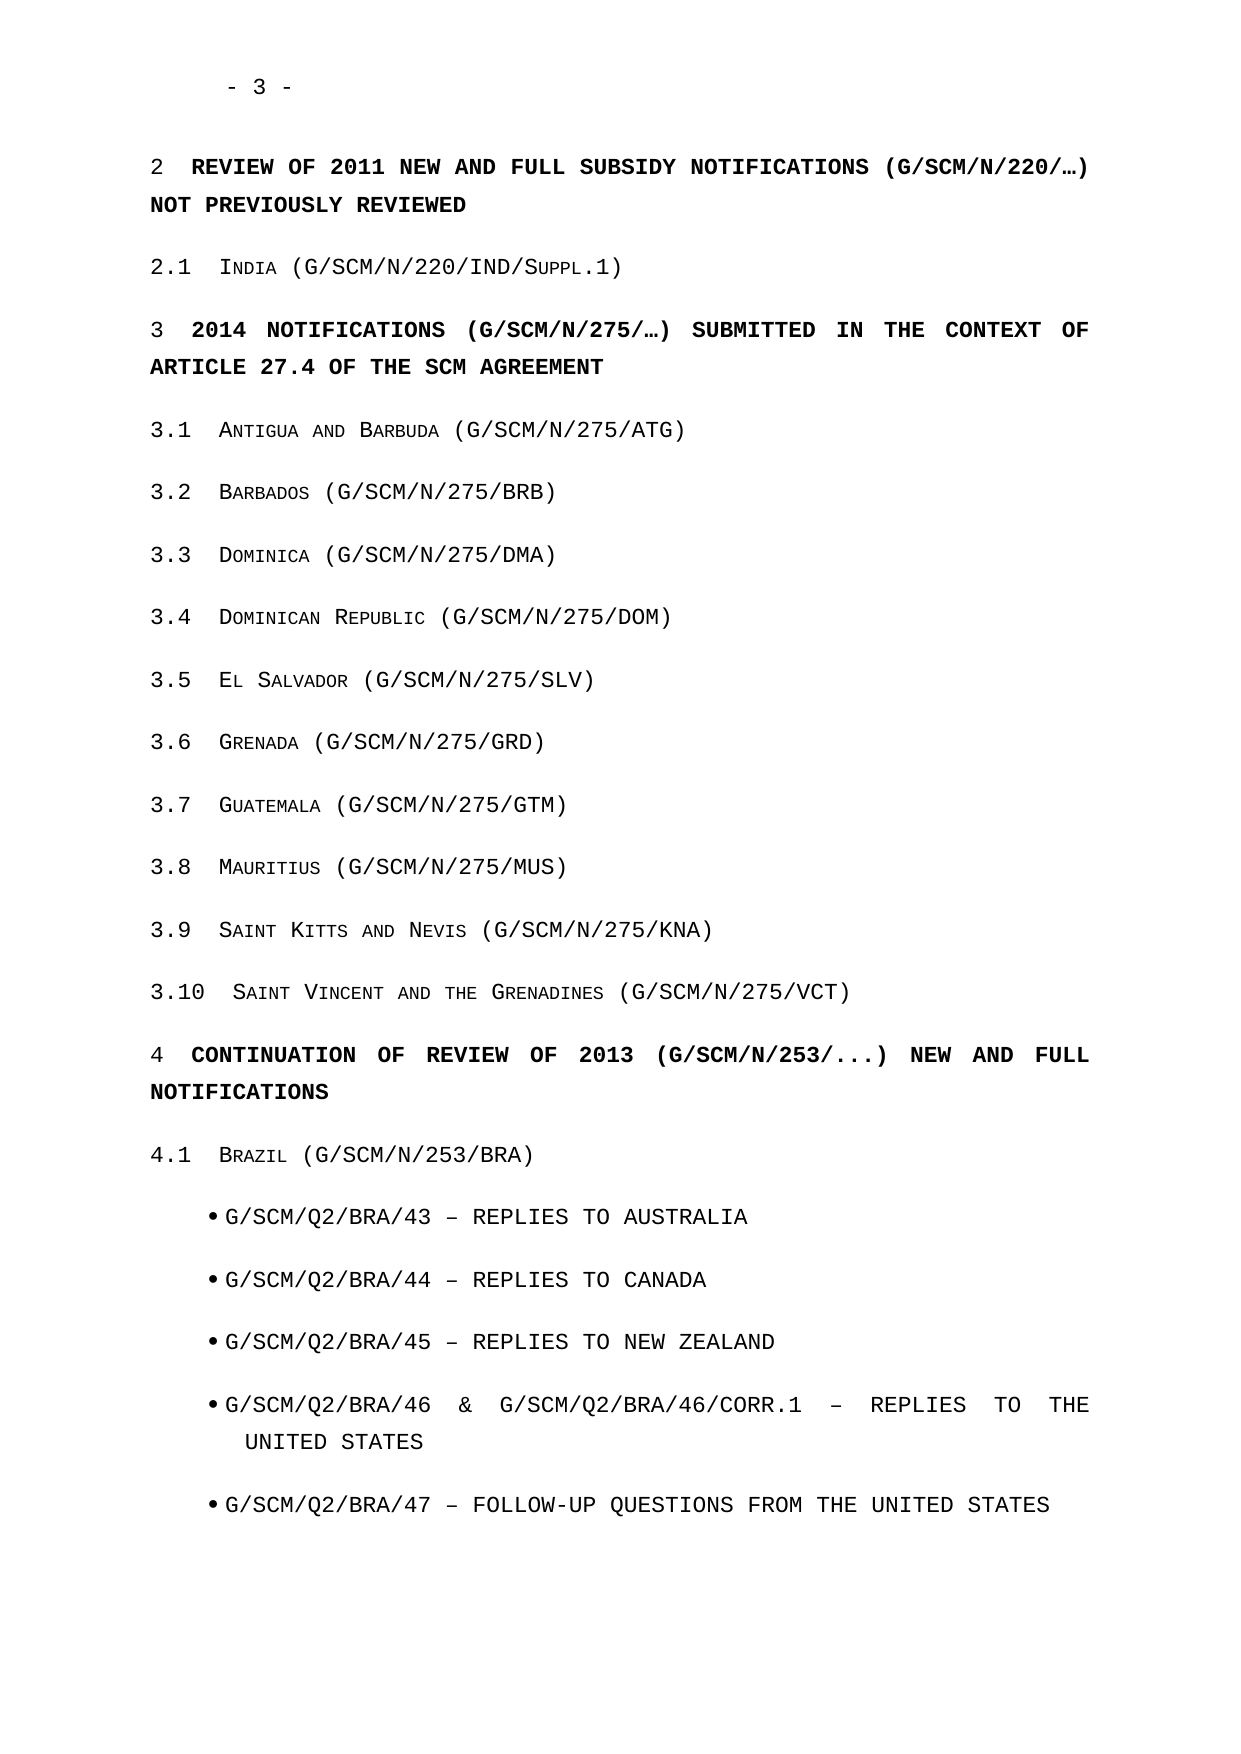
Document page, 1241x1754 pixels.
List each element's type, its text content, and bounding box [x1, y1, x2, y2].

subtitle Saint Vincent and the Grenadines (G/SCM/N/275/VCT) [150, 975, 1090, 1012]
list G/SCM/Q2/BRA/46 & G/SCM/Q2/BRA/46/Corr.1 – replies to the United States [209, 1387, 1090, 1462]
subtitle India (G/SCM/N/220/IND/Suppl.1) [150, 250, 1090, 287]
list G/SCM/Q2/BRA/43 – replies to Australia [209, 1200, 1090, 1237]
subtitle 2014 notifications (G/SCM/N/275/…) submitted in the context of article 27.4 of the scm agreement [150, 312, 1090, 387]
list G/SCM/Q2/BRA/44 – replies to Canada [209, 1262, 1090, 1300]
subtitle Dominica (G/SCM/N/275/DMA) [150, 537, 1090, 575]
subtitle Grenada (G/SCM/N/275/GRD) [150, 725, 1090, 762]
subtitle Mauritius (G/SCM/N/275/MUS) [150, 850, 1090, 887]
subtitle Guatemala (G/SCM/N/275/GTM) [150, 787, 1090, 825]
subtitle Dominican Republic (G/SCM/N/275/DOM) [150, 600, 1090, 637]
list G/SCM/Q2/BRA/45 – replies to New Zealand [209, 1325, 1090, 1362]
subtitle Antigua and Barbuda (G/SCM/N/275/ATG) [150, 412, 1090, 450]
subtitle Saint Kitts and Nevis (G/SCM/N/275/KNA) [150, 912, 1090, 950]
subtitle Barbados (G/SCM/N/275/BRB) [150, 475, 1090, 512]
subtitle Continuation of review of 2013 (G/SCM/N/253/...) new and full notifications [150, 1037, 1090, 1112]
list G/SCM/Q2/BRA/47 – follow-up questions from the United States [209, 1487, 1090, 1525]
subtitle Review of 2011 new and full subsidy notifications (G/SCM/N/220/…) not previously reviewed [150, 150, 1090, 225]
subtitle El Salvador (G/SCM/N/275/SLV) [150, 662, 1090, 700]
subtitle Brazil (G/SCM/N/253/BRA) [150, 1137, 1090, 1175]
